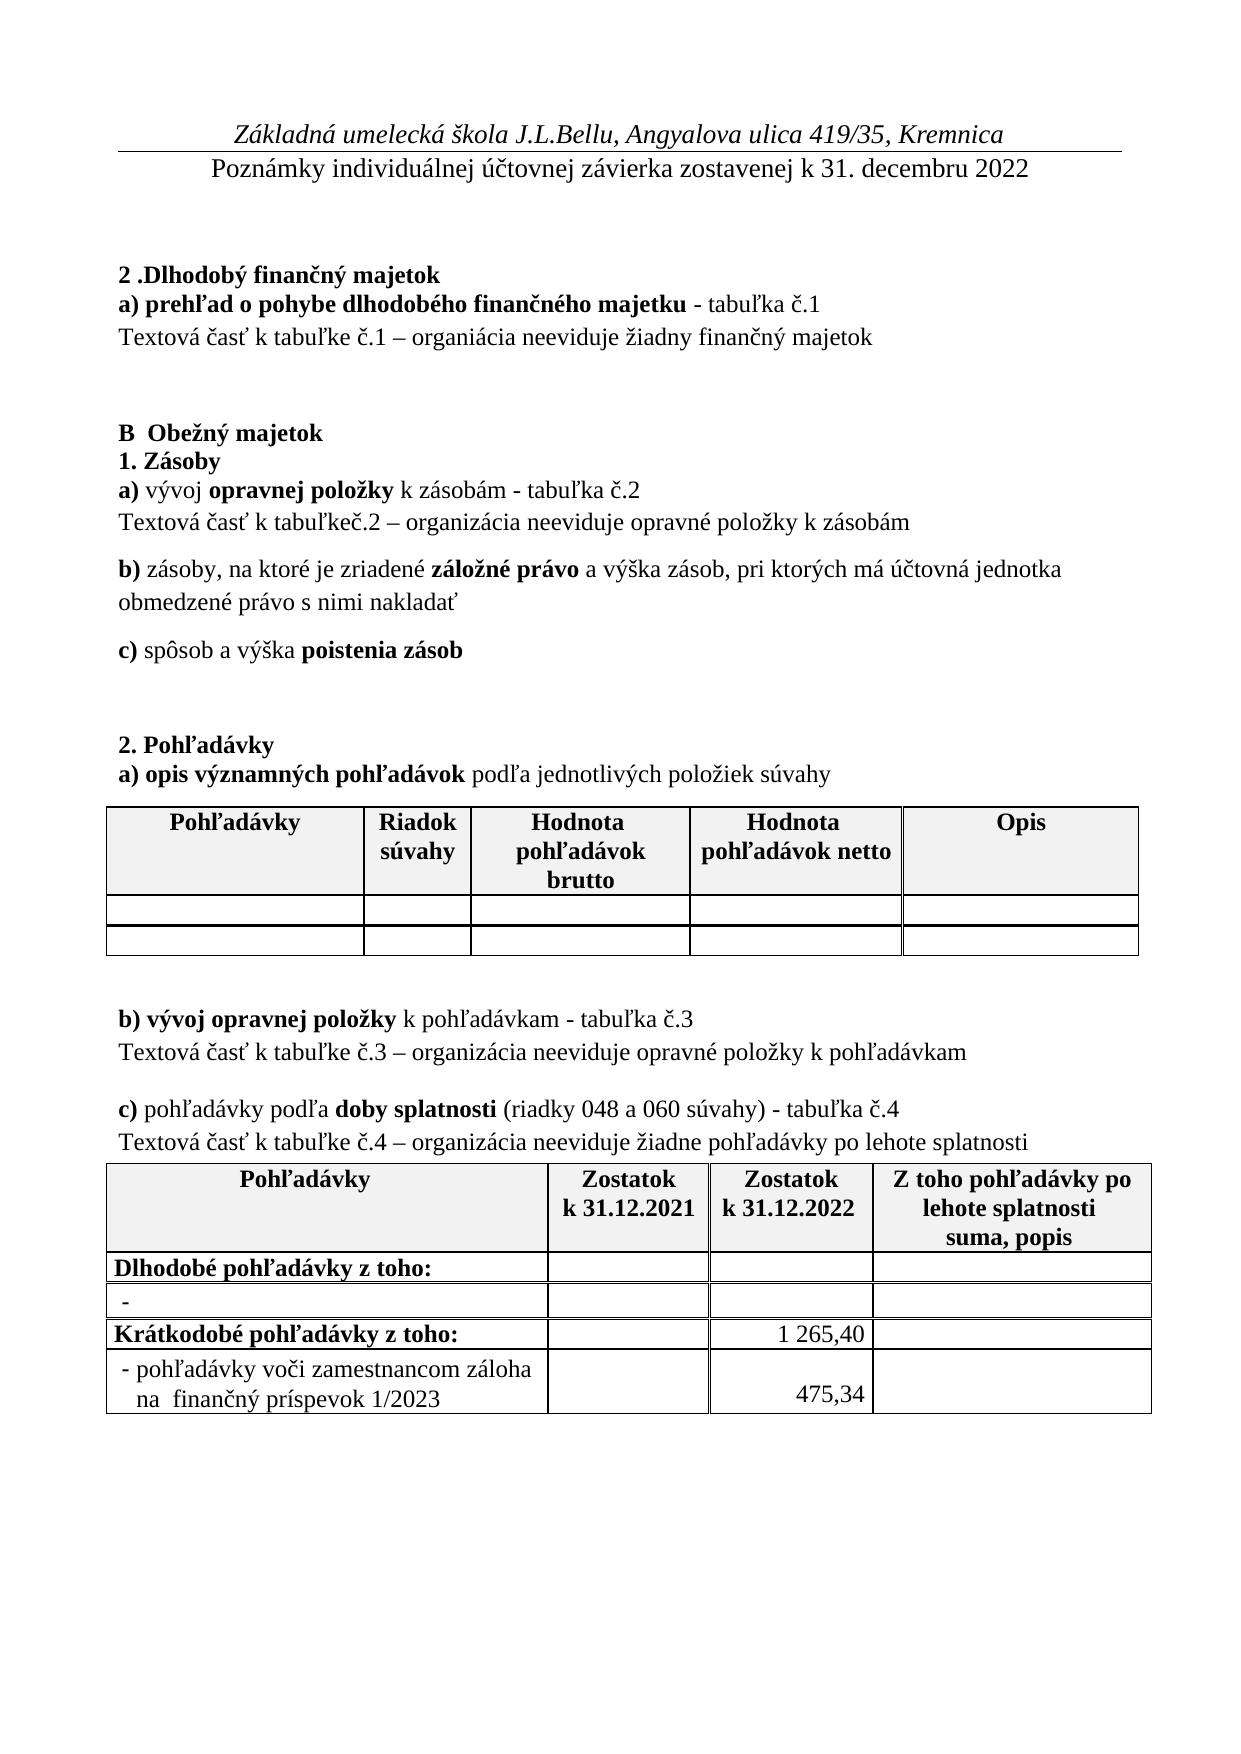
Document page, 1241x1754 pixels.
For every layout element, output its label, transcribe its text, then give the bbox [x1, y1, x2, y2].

table_cell Krátkodobé pohľadávky z toho: [107, 1320, 547, 1348]
text b) vývoj opravnej položky k pohľadávkam - tabuľka č.3 [118, 1004, 1122, 1033]
table_cell [549, 1350, 708, 1413]
list 1. Zásoby [118, 446, 1122, 475]
table_cell [874, 1320, 1151, 1348]
text c) spôsob a výška poistenia zásob [118, 635, 1122, 663]
table_cell 475,34 [711, 1350, 872, 1413]
table_cell [874, 1253, 1151, 1281]
text a) prehľad o pohybe dlhodobého finančného majetku - tabuľka č.1 [118, 289, 1122, 318]
table_cell [107, 896, 363, 924]
text a) opis významných pohľadávok podľa jednotlivých položiek súvahy [118, 759, 1122, 787]
table_cell [107, 1284, 547, 1317]
table_header Riadok súvahy [365, 808, 470, 894]
table_header Hodnota pohľadávok netto [691, 808, 901, 894]
table_cell [549, 1320, 708, 1348]
table_cell [107, 927, 363, 955]
table_cell 1 265,40 [711, 1320, 872, 1348]
table_header Pohľadávky [107, 1164, 547, 1251]
table_header Opis [904, 808, 1138, 894]
table_cell [711, 1284, 872, 1317]
table_cell [874, 1284, 1151, 1317]
table_cell [691, 927, 901, 955]
text c) pohľadávky podľa doby splatnosti (riadky 048 a 060 súvahy) - tabuľka č.4 [118, 1094, 1122, 1123]
table_cell pohľadávky voči zamestnancom záloha na finančný príspevok 1/2023 [107, 1350, 547, 1413]
text b) zásoby, na ktoré je zriadené záložné právo a výška zásob, pri ktorých má účtovná jednotka obmedzené právo s nimi nakladať [118, 554, 1122, 616]
table_cell [874, 1350, 1151, 1413]
text Textová časť k tabuľke č.4 – organizácia neeviduje žiadne pohľadávky po lehote splatnosti [118, 1127, 1122, 1156]
table_cell [549, 1284, 708, 1317]
table_cell [549, 1253, 708, 1281]
list 2. Pohľadávky [118, 730, 1122, 759]
text Textová časť k tabuľke č.3 – organizácia neeviduje opravné položky k pohľadávkam [118, 1037, 1122, 1066]
table_header Pohľadávky [107, 808, 363, 894]
table_header Zostatok k 31.12.2021 [549, 1164, 708, 1251]
text Textová časť k tabuľkeč.2 – organizácia neeviduje opravné položky k zásobám [118, 507, 1122, 535]
table_header Zostatok k 31.12.2022 [711, 1164, 872, 1251]
table_cell [472, 896, 689, 924]
table_header Hodnota pohľadávok brutto [472, 808, 689, 894]
list 2 .Dlhodobý finančný majetok [118, 261, 1122, 289]
text a) vývoj opravnej položky k zásobám - tabuľka č.2 [118, 475, 1122, 504]
table_cell [711, 1253, 872, 1281]
table_cell [365, 896, 470, 924]
table_cell [904, 927, 1138, 955]
text Textová časť k tabuľke č.1 – organiácia neeviduje žiadny finančný majetok [118, 322, 1122, 351]
table_cell [472, 927, 689, 955]
text B Obežný majetok [118, 418, 1122, 446]
table_header Z toho pohľadávky po lehote splatnosti suma, popis [874, 1164, 1151, 1251]
table_cell Dlhodobé pohľadávky z toho: [107, 1253, 547, 1281]
table_cell [365, 927, 470, 955]
table_cell [691, 896, 901, 924]
table_cell [904, 896, 1138, 924]
